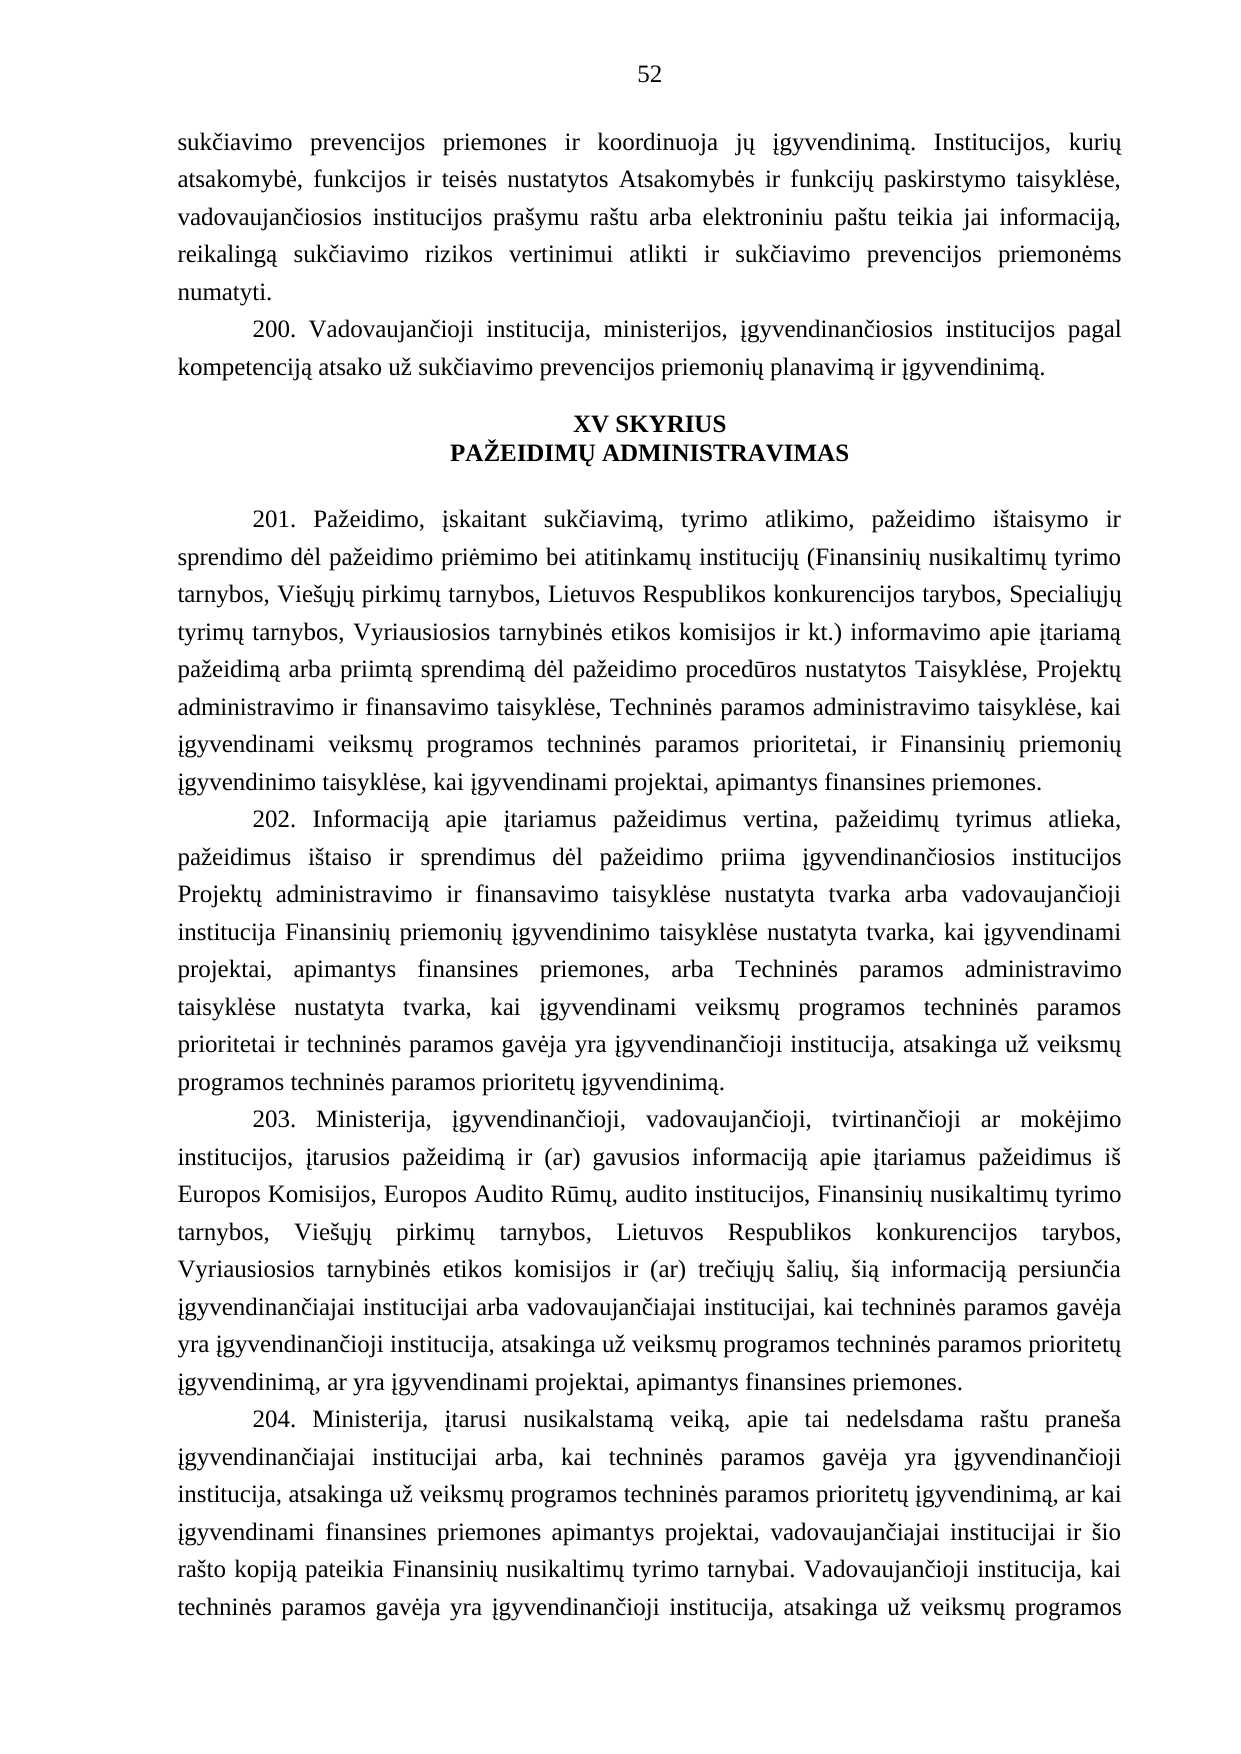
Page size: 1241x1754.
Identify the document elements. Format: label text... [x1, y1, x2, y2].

text XV SKYRIUS [177, 409, 1122, 438]
text 201. Pažeidimo, įskaitant sukčiavimą, tyrimo atlikimo, pažeidimo ištaisymo ir sprendimo dėl pažeidimo priėmimo bei atitinkamų institucijų (Finansinių nusikaltimų tyrimo tarnybos, Viešųjų pirkimų tarnybos, Lietuvos Respublikos konkurencijos tarybos, Specialiųjų tyrimų tarnybos, Vyriausiosios tarnybinės etikos komisijos ir kt.) informavimo apie įtariamą pažeidimą arba priimtą sprendimą dėl pažeidimo procedūros nustatytos Taisyklėse, Projektų administravimo ir finansavimo taisyklėse, Techninės paramos administravimo taisyklėse, kai įgyvendinami veiksmų programos techninės paramos prioritetai, ir Finansinių priemonių įgyvendinimo taisyklėse, kai įgyvendinami projektai, apimantys finansines priemones. [177, 496, 1122, 796]
text sukčiavimo prevencijos priemones ir koordinuoja jų įgyvendinimą. Institucijos, kurių atsakomybė, funkcijos ir teisės nustatytos Atsakomybės ir funkcijų paskirstymo taisyklėse, vadovaujančiosios institucijos prašymu raštu arba elektroniniu paštu teikia jai informaciją, reikalingą sukčiavimo rizikos vertinimui atlikti ir sukčiavimo prevencijos priemonėms numatyti. [177, 118, 1122, 306]
text 204. Ministerija, įtarusi nusikalstamą veiką, apie tai nedelsdama raštu praneša įgyvendinančiajai institucijai arba, kai techninės paramos gavėja yra įgyvendinančioji institucija, atsakinga už veiksmų programos techninės paramos prioritetų įgyvendinimą, ar kai įgyvendinami finansines priemones apimantys projektai, vadovaujančiajai institucijai ir šio rašto kopiją pateikia Finansinių nusikaltimų tyrimo tarnybai. Vadovaujančioji institucija, kai techninės paramos gavėja yra įgyvendinančioji institucija, atsakinga už veiksmų programos [177, 1396, 1122, 1621]
text PAŽEIDIMŲ ADMINISTRAVIMAS [177, 438, 1122, 467]
text 203. Ministerija, įgyvendinančioji, vadovaujančioji, tvirtinančioji ar mokėjimo institucijos, įtarusios pažeidimą ir (ar) gavusios informaciją apie įtariamus pažeidimus iš Europos Komisijos, Europos Audito Rūmų, audito institucijos, Finansinių nusikaltimų tyrimo tarnybos, Viešųjų pirkimų tarnybos, Lietuvos Respublikos konkurencijos tarybos, Vyriausiosios tarnybinės etikos komisijos ir (ar) trečiųjų šalių, šią informaciją persiunčia įgyvendinančiajai institucijai arba vadovaujančiajai institucijai, kai techninės paramos gavėja yra įgyvendinančioji institucija, atsakinga už veiksmų programos techninės paramos prioritetų įgyvendinimą, ar yra įgyvendinami projektai, apimantys finansines priemones. [177, 1096, 1122, 1396]
text 200. Vadovaujančioji institucija, ministerijos, įgyvendinančiosios institucijos pagal kompetenciją atsako už sukčiavimo prevencijos priemonių planavimą ir įgyvendinimą. [177, 306, 1122, 381]
text 202. Informaciją apie įtariamus pažeidimus vertina, pažeidimų tyrimus atlieka, pažeidimus ištaiso ir sprendimus dėl pažeidimo priima įgyvendinančiosios institucijos Projektų administravimo ir finansavimo taisyklėse nustatyta tvarka arba vadovaujančioji institucija Finansinių priemonių įgyvendinimo taisyklėse nustatyta tvarka, kai įgyvendinami projektai, apimantys finansines priemones, arba Techninės paramos administravimo taisyklėse nustatyta tvarka, kai įgyvendinami veiksmų programos techninės paramos prioritetai ir techninės paramos gavėja yra įgyvendinančioji institucija, atsakinga už veiksmų programos techninės paramos prioritetų įgyvendinimą. [177, 796, 1122, 1096]
